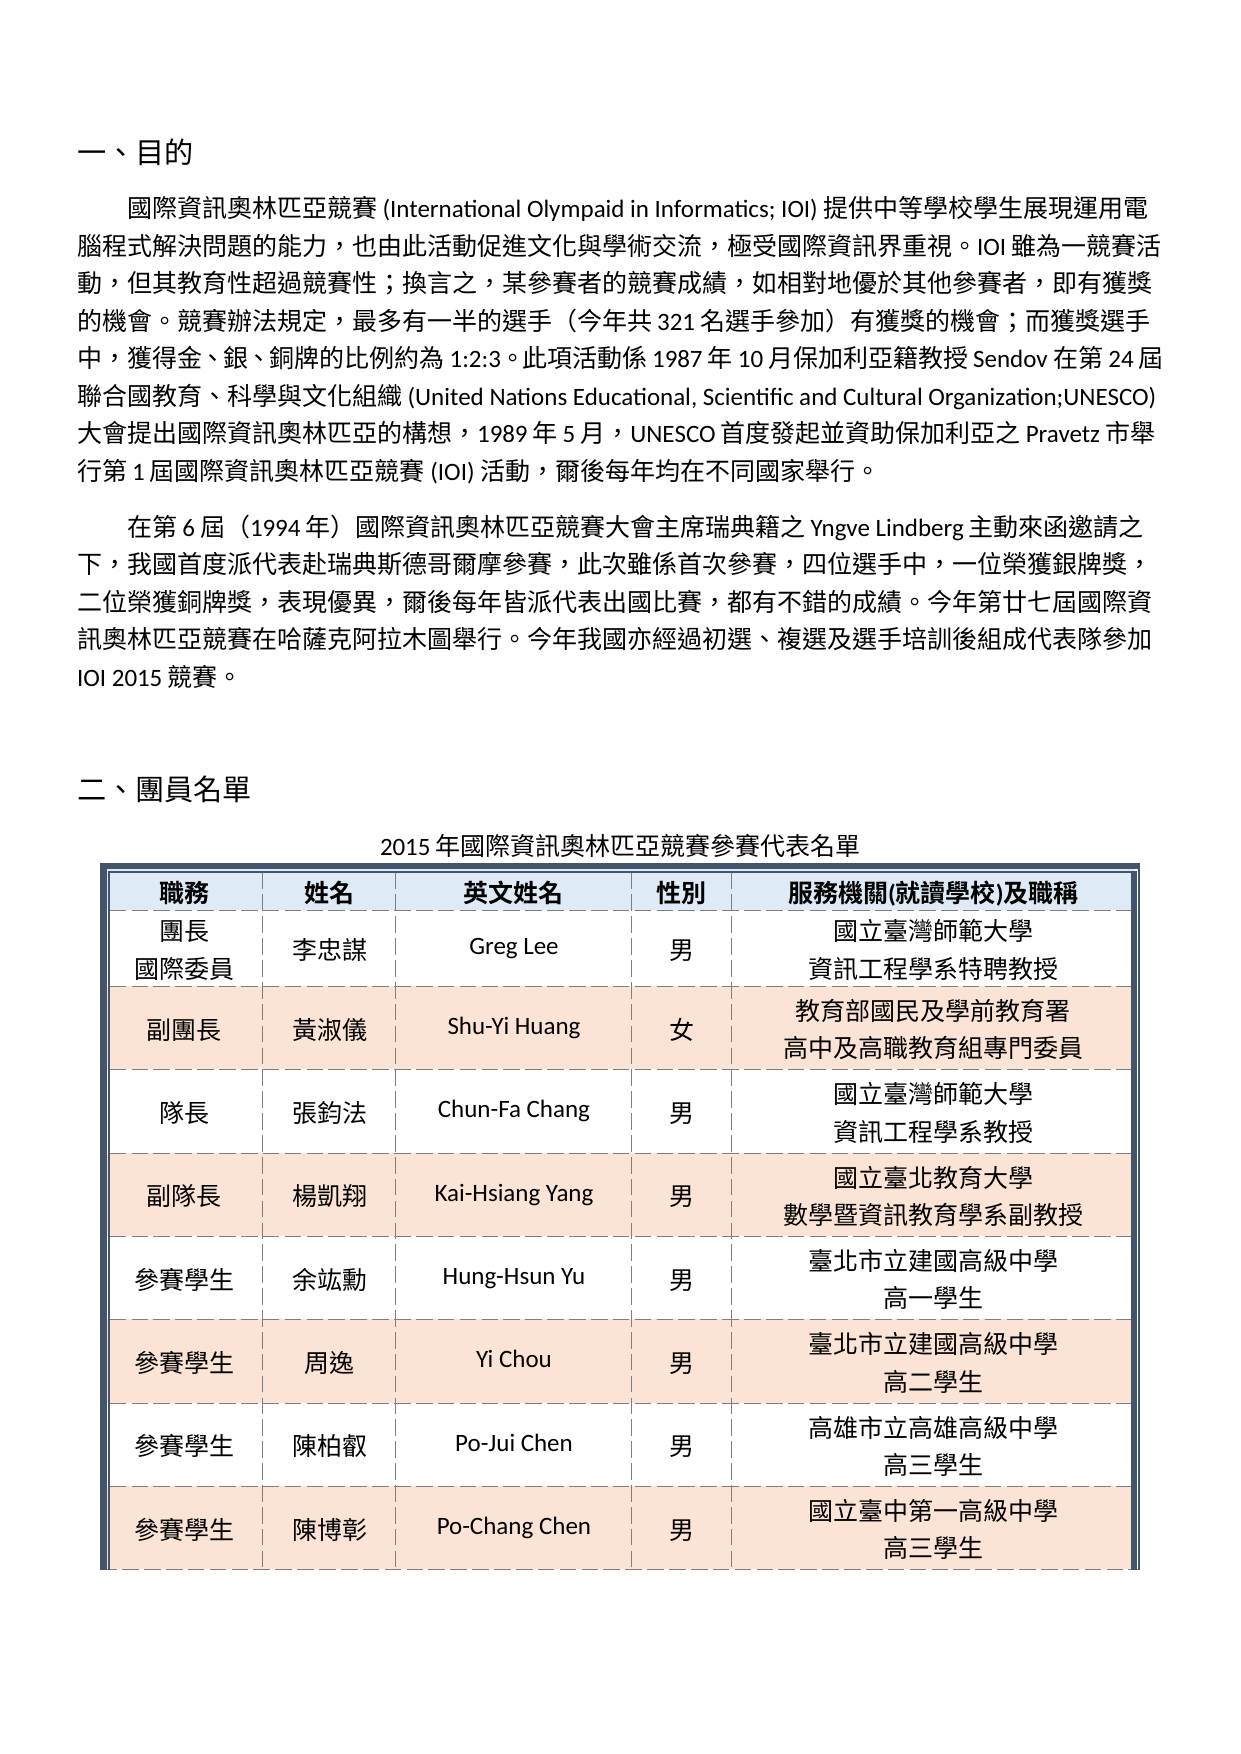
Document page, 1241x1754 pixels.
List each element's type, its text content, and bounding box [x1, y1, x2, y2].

table_cell 教育部國民及學前教育署 高中及高職教育組專門委員 [731, 986, 1131, 1069]
table_cell 楊凱翔 [263, 1153, 396, 1236]
table_cell 臺北市立建國高級中學 高一學生 [731, 1236, 1131, 1319]
table_cell Po-Jui Chen [396, 1403, 632, 1486]
table_cell 臺北市立建國高級中學 高二學生 [731, 1319, 1131, 1403]
table_cell 參賽學生 [110, 1319, 263, 1403]
table_cell Kai-Hsiang Yang [396, 1153, 632, 1236]
table_cell 男 [632, 910, 731, 986]
table_cell Shu-Yi Huang [396, 986, 632, 1069]
table_cell Chun-Fa Chang [396, 1069, 632, 1153]
table_cell Greg Lee [396, 910, 632, 986]
table_cell 男 [632, 1153, 731, 1236]
table_cell 男 [632, 1403, 731, 1486]
table_cell 李忠謀 [263, 910, 396, 986]
table_cell 國立臺灣師範大學 資訊工程學系教授 [731, 1069, 1131, 1153]
table_cell 男 [632, 1236, 731, 1319]
text 一、目的 [77, 113, 1163, 188]
table_cell 國立臺灣師範大學 資訊工程學系特聘教授 [731, 910, 1131, 986]
table_cell 副隊長 [110, 1153, 263, 1236]
text 2015年國際資訊奧林匹亞競賽參賽代表名單 [77, 826, 1163, 863]
table_header 服務機關(就讀學校)及職稱 [731, 873, 1131, 910]
table_cell 男 [632, 1319, 731, 1403]
text 二、團員名單 [77, 751, 1163, 826]
text 在第6屆（1994年）國際資訊奧林匹亞競賽大會主席瑞典籍之Yngve Lindberg主動來函邀請之下，我國首度派代表赴瑞典斯德哥爾摩參賽，此次雖係首次參賽，四位選手中，一位榮獲銀牌獎，二位榮獲銅牌獎，表現優異，爾後每年皆派代表出國比賽，都有不錯的成績。今年第廿七屆國際資訊奧林匹亞競賽在哈薩克阿拉木圖舉行。今年我國亦經過初選、複選及選手培訓後組成代表隊參加IOI 2015競賽。 [77, 507, 1163, 694]
table_cell 余竑勳 [263, 1236, 396, 1319]
table_cell Po-Chang Chen [396, 1486, 632, 1569]
table_cell 陳博彰 [263, 1486, 396, 1569]
table_cell 高雄市立高雄高級中學 高三學生 [731, 1403, 1131, 1486]
table_cell 參賽學生 [110, 1486, 263, 1569]
table_cell 參賽學生 [110, 1403, 263, 1486]
table_cell 女 [632, 986, 731, 1069]
table_cell 陳柏叡 [263, 1403, 396, 1486]
table_header 職務 [110, 873, 263, 910]
table_header 姓名 [263, 873, 396, 910]
table_cell 張鈞法 [263, 1069, 396, 1153]
table_cell 男 [632, 1069, 731, 1153]
table_header 性別 [632, 873, 731, 910]
table_cell 黃淑儀 [263, 986, 396, 1069]
text 國際資訊奧林匹亞競賽 (International Olympaid in Informatics; IOI) 提供中等學校學生展現運用電腦程式解決問題的能力，也由此活動促進文化與學術交流，極受國際資訊界重視。IOI雖為一競賽活動，但其教育性超過競賽性；換言之，某參賽者的競賽成績，如相對地優於其他參賽者，即有獲獎的機會。競賽辦法規定，最多有一半的選手（今年共321名選手參加）有獲獎的機會；而獲獎選手中，獲得金、銀、銅牌的比例約為1:2:3。此項活動係1987年10月保加利亞籍教授Sendov 在第24屆聯合國教育、科學與文化組織 (United Nations Educational, Scientific and Cultural Organization;UNESCO) 大會提出國際資訊奧林匹亞的構想，1989年5月，UNESCO首度發起並資助保加利亞之Pravetz市舉行第1屆國際資訊奧林匹亞競賽 (IOI) 活動，爾後每年均在不同國家舉行。 [77, 188, 1163, 488]
table_cell 隊長 [110, 1069, 263, 1153]
table_cell 副團長 [110, 986, 263, 1069]
table_cell 參賽學生 [110, 1236, 263, 1319]
table_cell 國立臺北教育大學 數學暨資訊教育學系副教授 [731, 1153, 1131, 1236]
table_cell 男 [632, 1486, 731, 1569]
table_cell 周逸 [263, 1319, 396, 1403]
table_cell Hung-Hsun Yu [396, 1236, 632, 1319]
table_cell Yi Chou [396, 1319, 632, 1403]
table_header 英文姓名 [396, 873, 632, 910]
table_cell 團長 國際委員 [110, 910, 263, 986]
table_cell 國立臺中第一高級中學 高三學生 [731, 1486, 1131, 1569]
